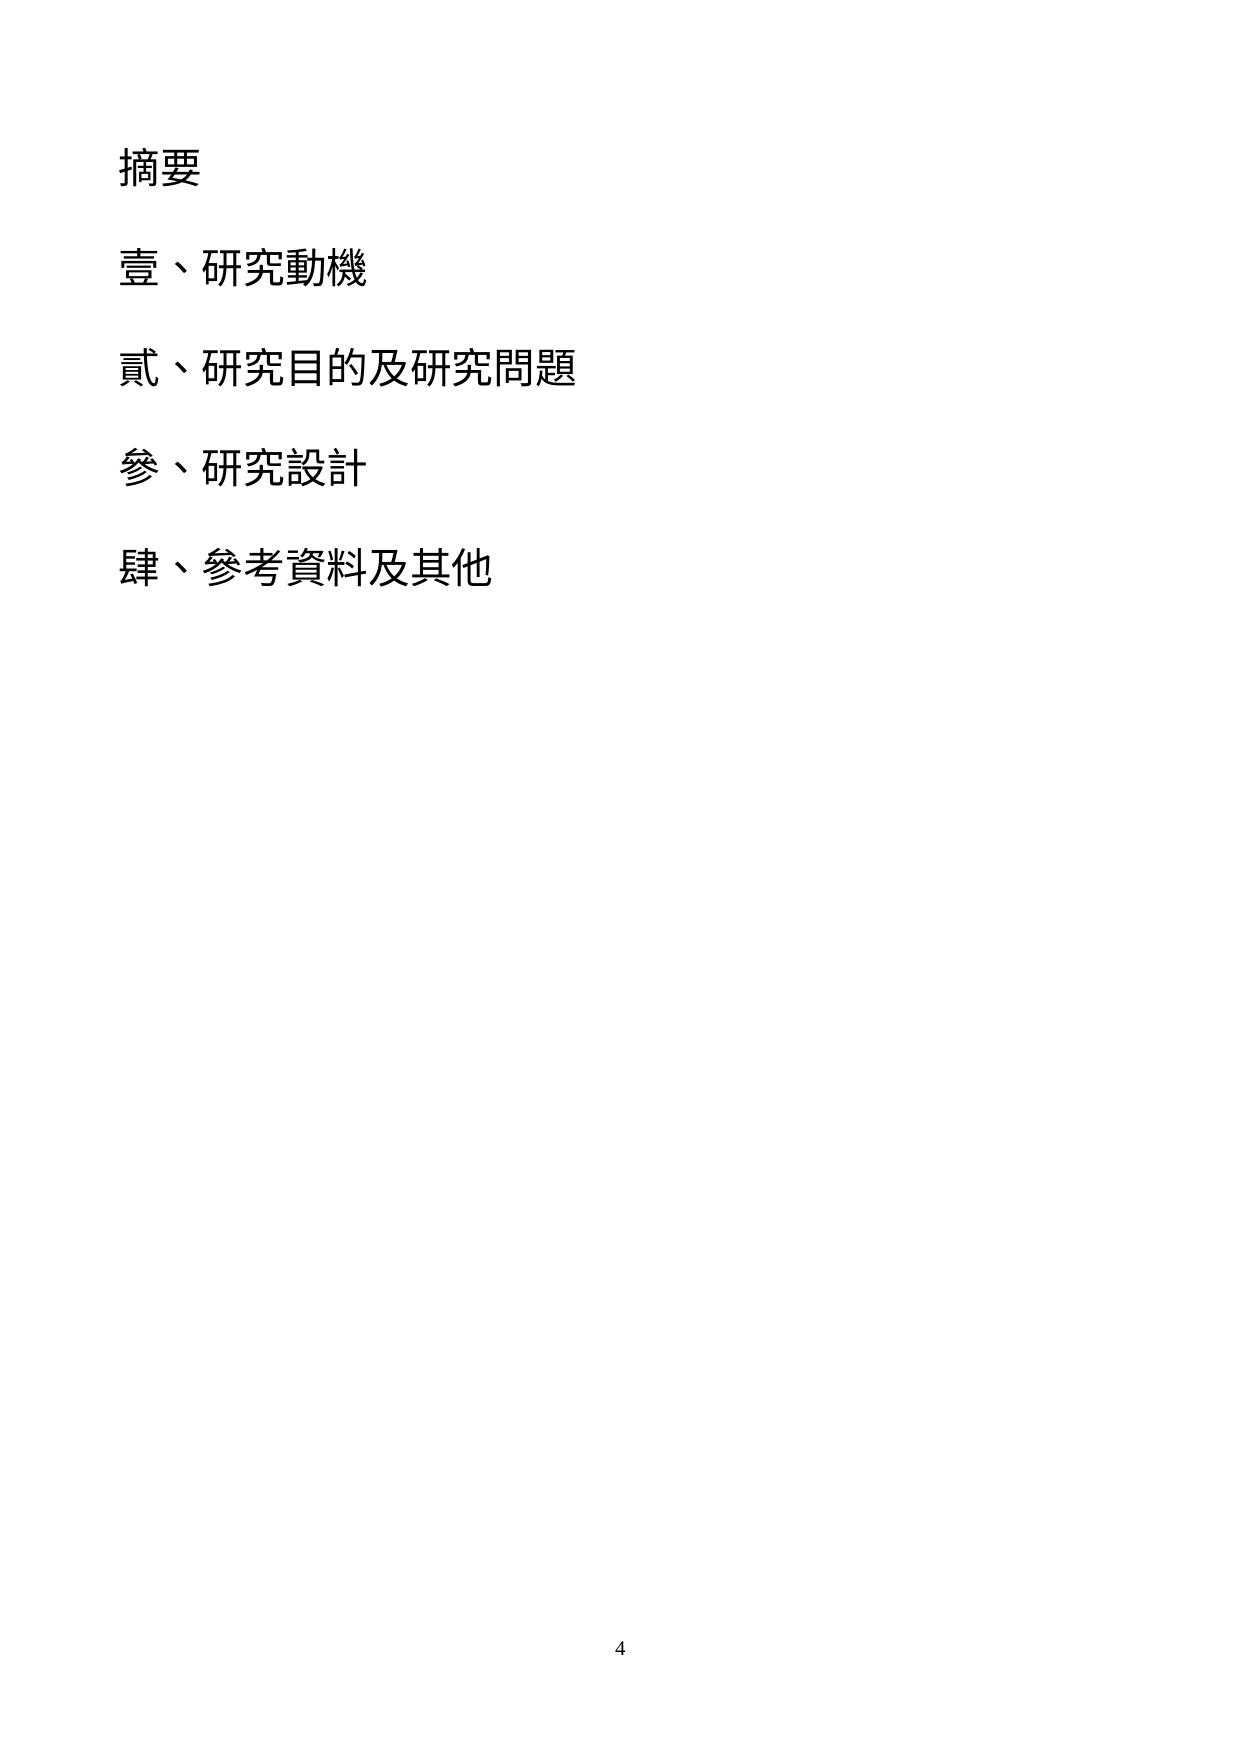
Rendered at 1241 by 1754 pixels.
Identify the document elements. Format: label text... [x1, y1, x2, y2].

text 貳、研究目的及研究問題 [118, 324, 1122, 387]
text 肆、參考資料及其他 [118, 524, 1122, 587]
text 壹、研究動機 [118, 224, 1122, 287]
text 摘要 [118, 124, 1122, 187]
text 參、研究設計 [118, 424, 1122, 487]
